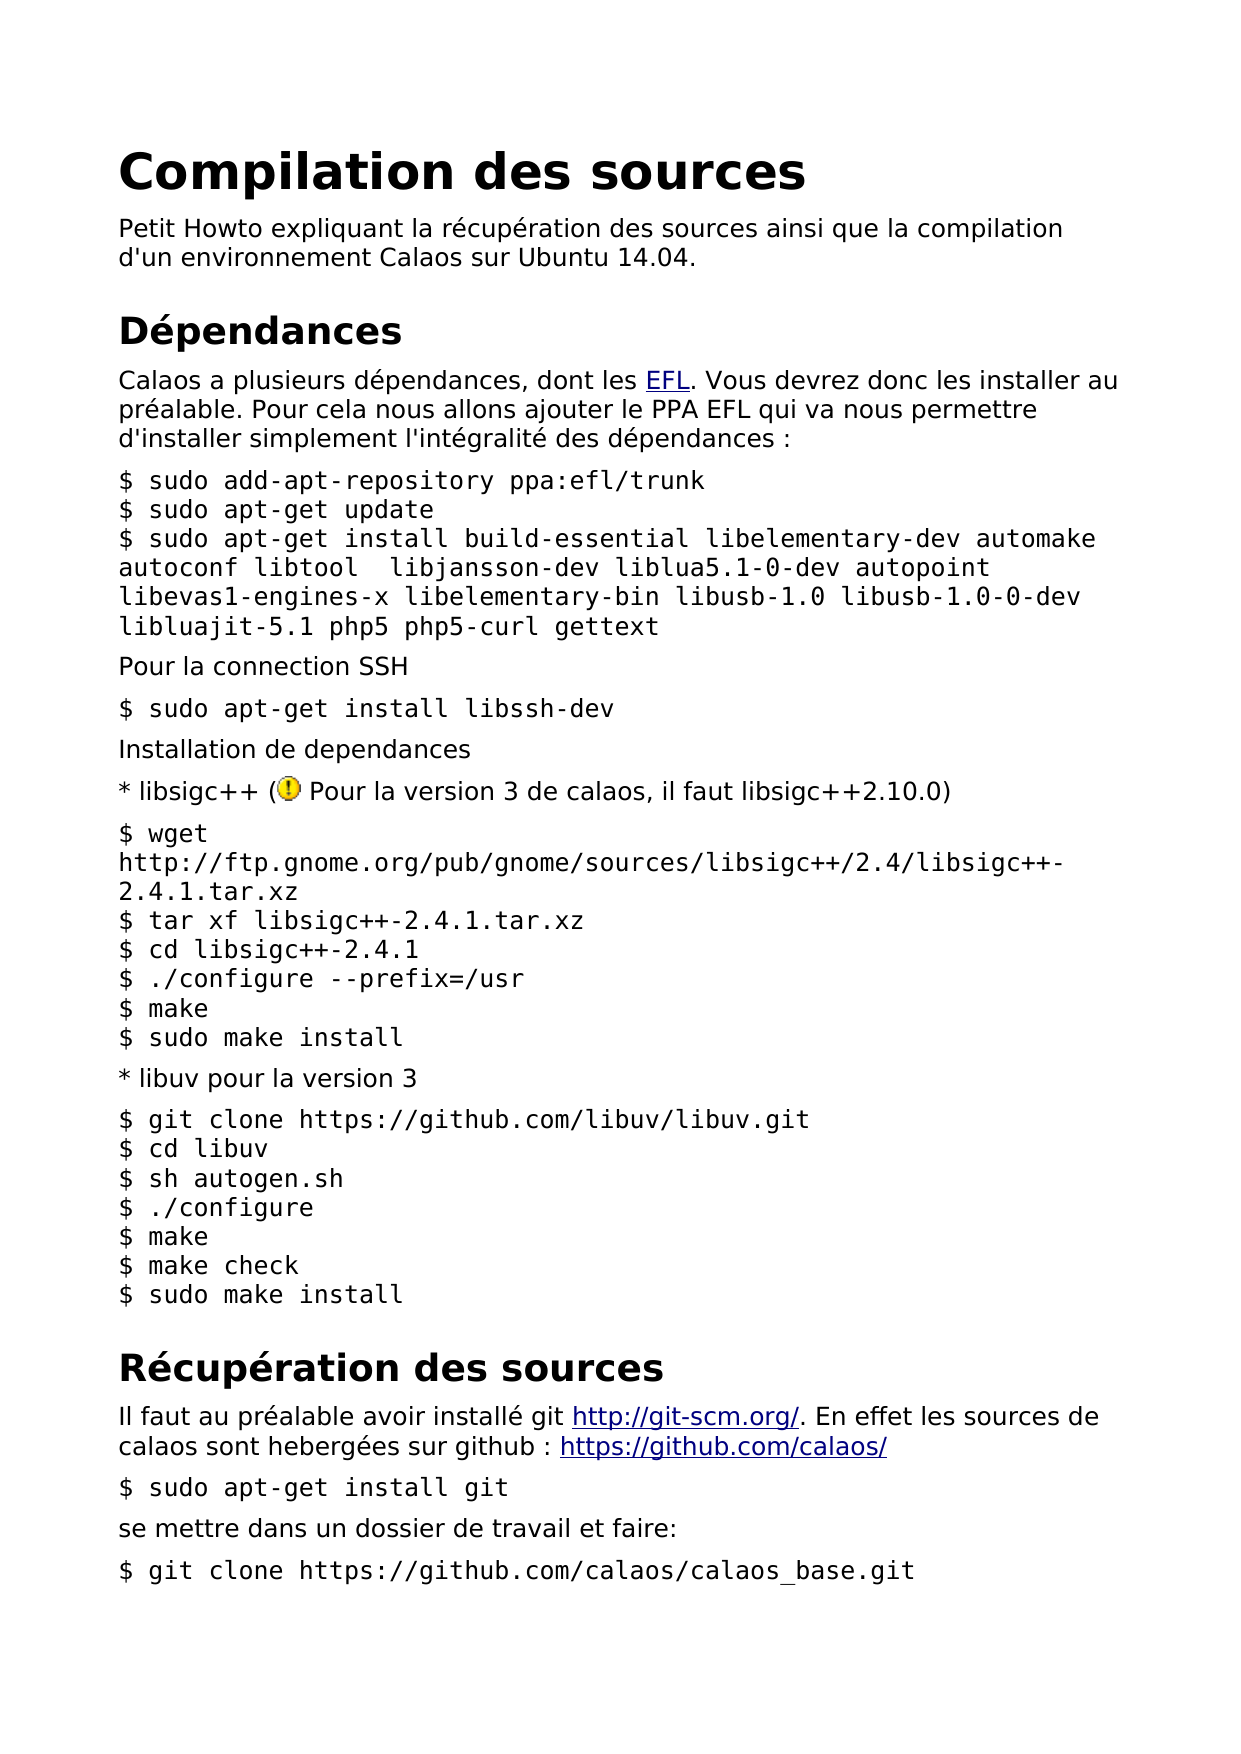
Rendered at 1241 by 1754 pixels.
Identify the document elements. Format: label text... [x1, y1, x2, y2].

text $ sudo apt-get install libssh-dev [118, 694, 1122, 723]
text Il faut au préalable avoir installé git http://git-scm.org/. En effet les sources de calaos sont hebergées sur github : https://github.com/calaos/ [118, 1403, 1122, 1461]
text Pour la connection SSH [118, 653, 1122, 682]
subtitle Dépendances [118, 310, 1122, 353]
text $ git clone https://github.com/calaos/calaos_base.git [118, 1556, 1122, 1614]
text se mettre dans un dossier de travail et faire: [118, 1514, 1122, 1543]
text Petit Howto expliquant la récupération des sources ainsi que la compilation d'un environnement Calaos sur Ubuntu 14.04. [118, 214, 1122, 272]
text $ sudo add-apt-repository ppa:efl/trunk $ sudo apt-get update $ sudo apt-get install build-essential libelementary-dev automake autoconf libtool libjansson-dev liblua5.1-0-dev autopoint libevas1-engines-x libelementary-bin libusb-1.0 libusb-1.0-0-dev libluajit-5.1 php5 php5-curl gettext [118, 466, 1122, 641]
text Installation de dependances [118, 735, 1122, 764]
text * libsigc++ ( Pour la version 3 de calaos, il faut libsigc++2.10.0) [118, 777, 1122, 806]
text * libuv pour la version 3 [118, 1064, 1122, 1093]
subtitle Compilation des sources [118, 143, 1122, 201]
text Calaos a plusieurs dépendances, dont les EFL. Vous devrez donc les installer au préalable. Pour cela nous allons ajouter le PPA EFL qui va nous permettre d'installer simplement l'intégralité des dépendances : [118, 366, 1122, 453]
picture [277, 776, 301, 801]
subtitle Récupération des sources [118, 1346, 1122, 1390]
text $ sudo apt-get install git [118, 1473, 1122, 1503]
text $ wget http://ftp.gnome.org/pub/gnome/sources/libsigc++/2.4/libsigc++-2.4.1.tar.xz $ tar xf libsigc++-2.4.1.tar.xz $ cd libsigc++-2.4.1 $ ./configure --prefix=/usr $ make $ sudo make install [118, 819, 1122, 1052]
text $ git clone https://github.com/libuv/libuv.git $ cd libuv $ sh autogen.sh $ ./configure $ make $ make check $ sudo make install [118, 1106, 1122, 1310]
